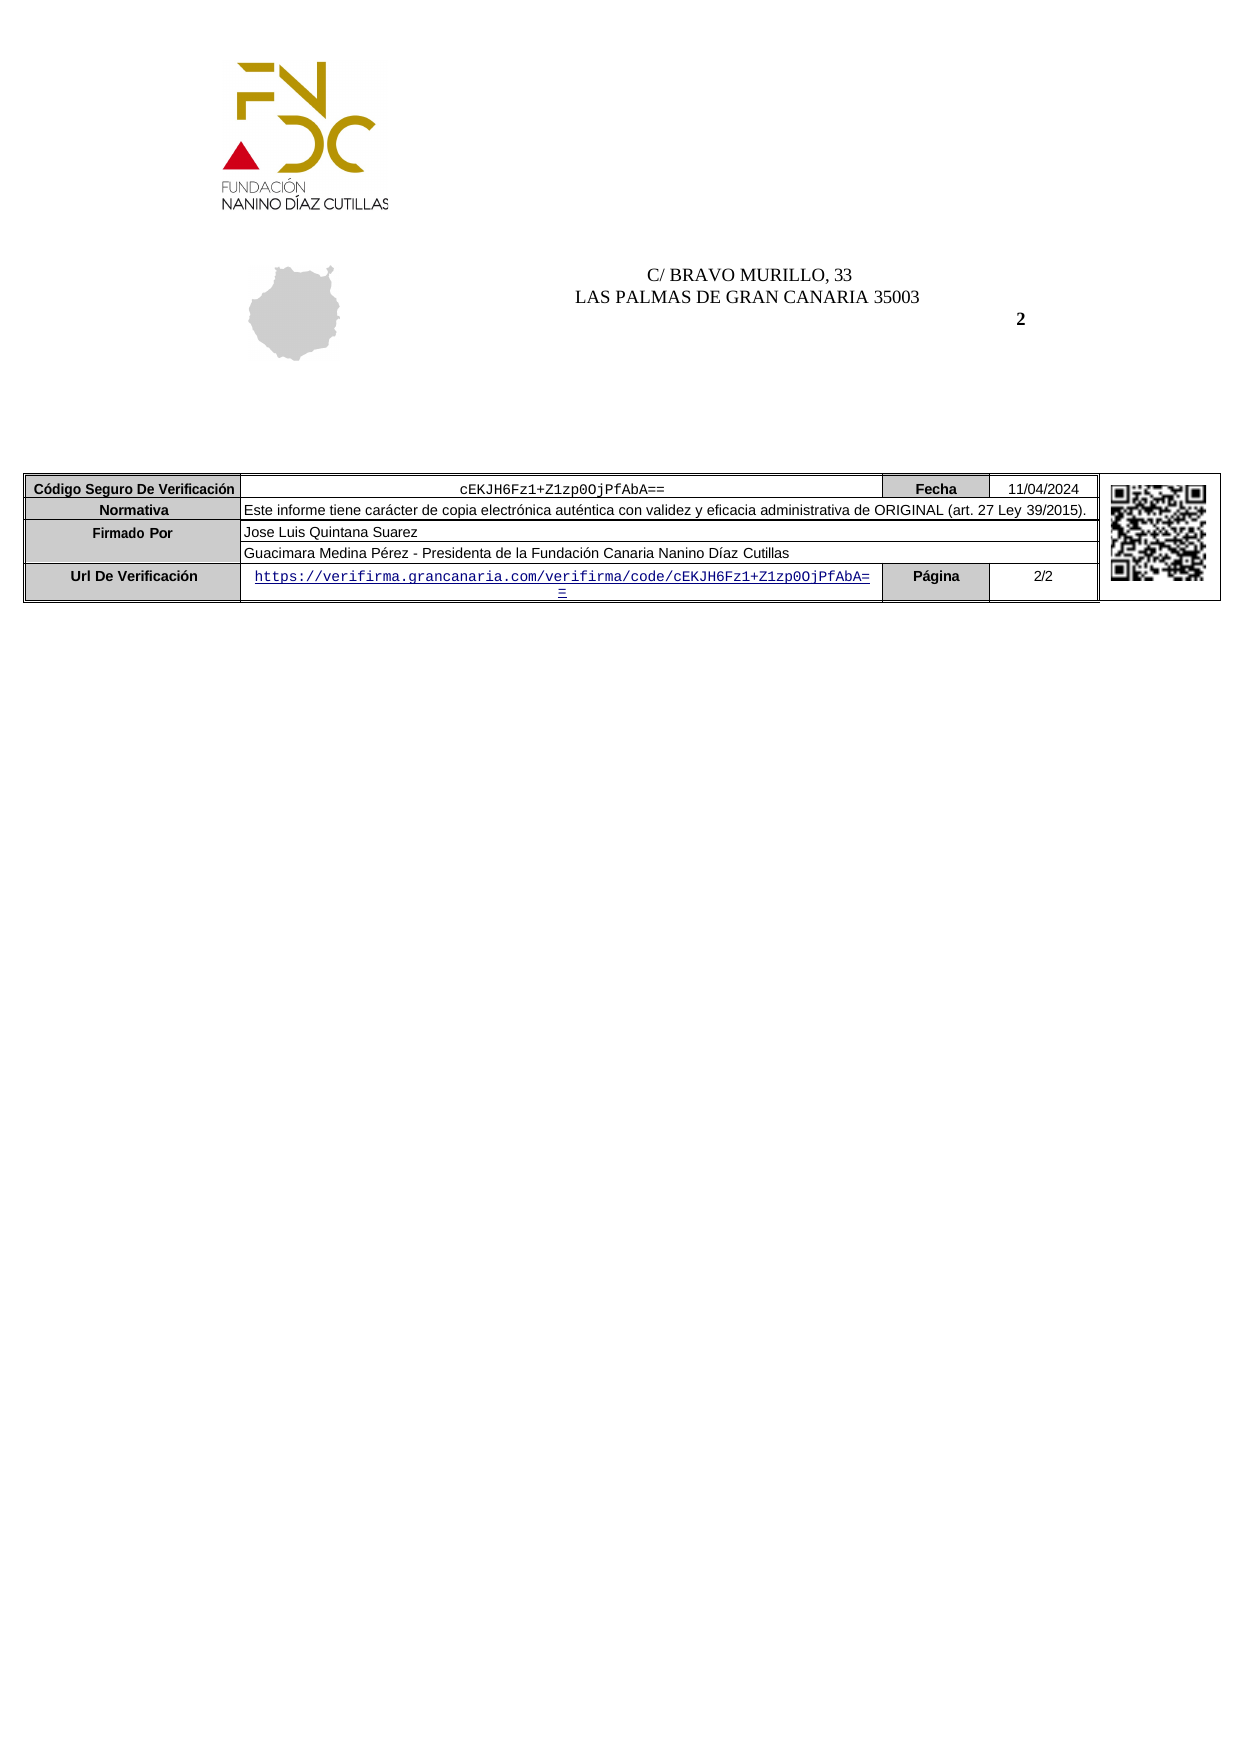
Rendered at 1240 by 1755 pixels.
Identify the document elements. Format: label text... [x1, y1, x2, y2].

table_cell https://verifirma.grancanaria.com/verifirma/code/cEKJH6Fz1+Z1zp0OjPfAbA= = [241, 564, 882, 600]
table_header Fecha [883, 476, 989, 497]
table_header [1100, 474, 1220, 600]
table_header Código Seguro De Verificación [26, 476, 240, 497]
table_cell Jose Luis Quintana Suarez [241, 521, 1097, 541]
table_cell 2/2 [990, 564, 1097, 600]
text C/ BRAVO MURILLO, 33 [552, 264, 947, 286]
table_cell Firmado Por [26, 520, 240, 562]
table_cell Normativa [26, 498, 240, 519]
table_cell Página [883, 564, 989, 600]
table_header cEKJH6Fz1+Z1zp0OjPfAbA== [241, 476, 882, 497]
table_header 11/04/2024 [990, 476, 1097, 497]
text LAS PALMAS DE GRAN CANARIA 35003 [547, 286, 947, 307]
table_cell Guacimara Medina Pérez - Presidenta de la Fundación Canaria Nanino Díaz Cutillas [241, 542, 1097, 562]
text [10, 308, 248, 329]
table_cell Este informe tiene carácter de copia electrónica auténtica con validez y eficacia administrativa de ORIGINAL (art. 27 Ley 39/2015). [241, 498, 1097, 519]
text 2 [340, 308, 1025, 329]
table_cell Url De Verificación [26, 564, 240, 600]
